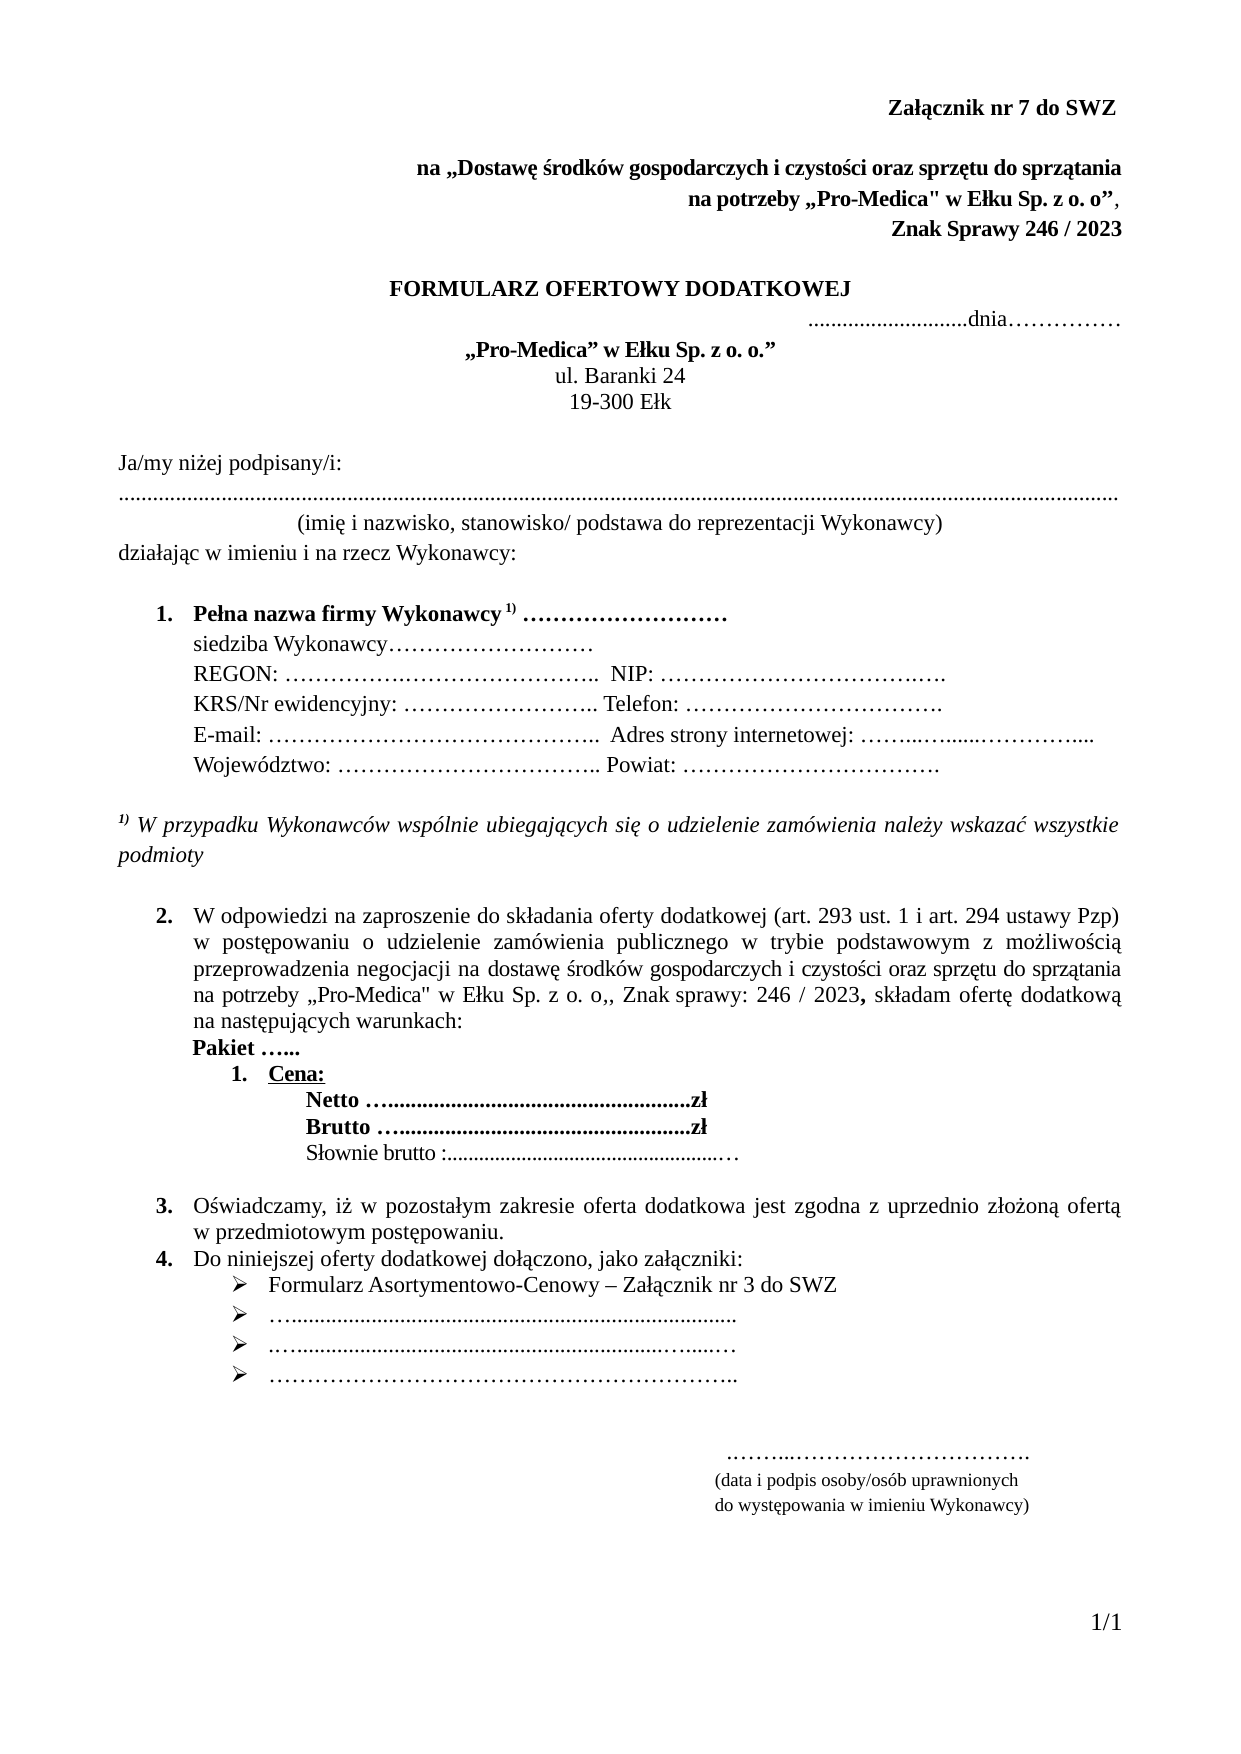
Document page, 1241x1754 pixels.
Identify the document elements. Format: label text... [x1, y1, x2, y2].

list Oświadczamy, iż w pozostałym zakresie oferta dodatkowa jest zgodna z uprzednio złożoną ofertą w przedmiotowym postępowaniu. [156, 1192, 1122, 1244]
text „Pro-Medica” w Ełku Sp. z o. o.” [118, 336, 1122, 362]
list REGON: …………….…………………….. NIP: …………………………….…. [156, 660, 1122, 687]
list Słownie brutto :...................................................… [268, 1139, 1122, 1166]
text Znak Sprawy 246 / 2023 [118, 215, 1122, 241]
text Pakiet …... [118, 1034, 1122, 1060]
list Do niniejszej oferty dodatkowej dołączono, jako załączniki: [156, 1244, 1122, 1271]
list Województwo: …………………………….. Powiat: ……………………………. [156, 751, 1122, 777]
text 19-300 Ełk [118, 388, 1122, 415]
text Ja/my niżej podpisany/i: [118, 449, 1122, 475]
text (imię i nazwisko, stanowisko/ podstawa do reprezentacji Wykonawcy) [118, 509, 1122, 536]
text działając w imieniu i na rzecz Wykonawcy: [118, 539, 1122, 566]
list (data i podpis osoby/osób uprawnionych [679, 1469, 1122, 1490]
list Pełna nazwa firmy Wykonawcy 1) ……………………… [156, 600, 1122, 626]
list E-mail: …………………………………….. Adres strony internetowej: ……...…......………….... [156, 721, 1122, 747]
list Formularz Asortymentowo-Cenowy – Załącznik nr 3 do SWZ [231, 1271, 1122, 1297]
list Brutto …...................................................zł [268, 1113, 1122, 1139]
list ….............................................................................. [231, 1301, 1122, 1327]
list Cena: [231, 1060, 1122, 1086]
text na potrzeby „Pro-Medica" w Ełku Sp. z o. o’’, [118, 185, 1122, 211]
text ul. Baranki 24 [118, 362, 1122, 388]
text Załącznik nr 7 do SWZ [118, 94, 1122, 120]
list …………………………………………………….. [231, 1362, 1122, 1388]
list Netto ….....................................................zł [268, 1086, 1122, 1113]
text ............................dnia…………… [118, 306, 1122, 332]
list W odpowiedzi na zaproszenie do składania oferty dodatkowej (art. 293 ust. 1 i art. 294 ustawy Pzp) w postępowaniu o udzielenie zamówienia publicznego w trybie podstawowym z możliwością przeprowadzenia negocjacji na dostawę środków gospodarczych i czystości oraz sprzętu do sprzątania na potrzeby „Pro-Medica" w Ełku Sp. z o. o,, Znak sprawy: 246 / 2023, składam ofertę dodatkową na następujących warunkach: [156, 902, 1122, 1034]
list .……...…………………………. [493, 1438, 1122, 1465]
list KRS/Nr ewidencyjny: …………………….. Telefon: ……………………………. [156, 691, 1122, 717]
text 1) W przypadku Wykonawców wspólnie ubiegających się o udzielenie zamówienia należy wskazać wszystkie podmioty [118, 811, 1122, 868]
list siedziba Wykonawcy……………………… [156, 630, 1122, 656]
text FORMULARZ OFERTOWY DODATKOWEJ [118, 275, 1122, 302]
list .…................................................................….....… [231, 1331, 1122, 1358]
list do występowania w imieniu Wykonawcy) [679, 1493, 1122, 1515]
text ............................................................................................................................................................................... [118, 479, 1122, 505]
text na ,,Dostawę środków gospodarczych i czystości oraz sprzętu do sprzątania [118, 154, 1122, 181]
